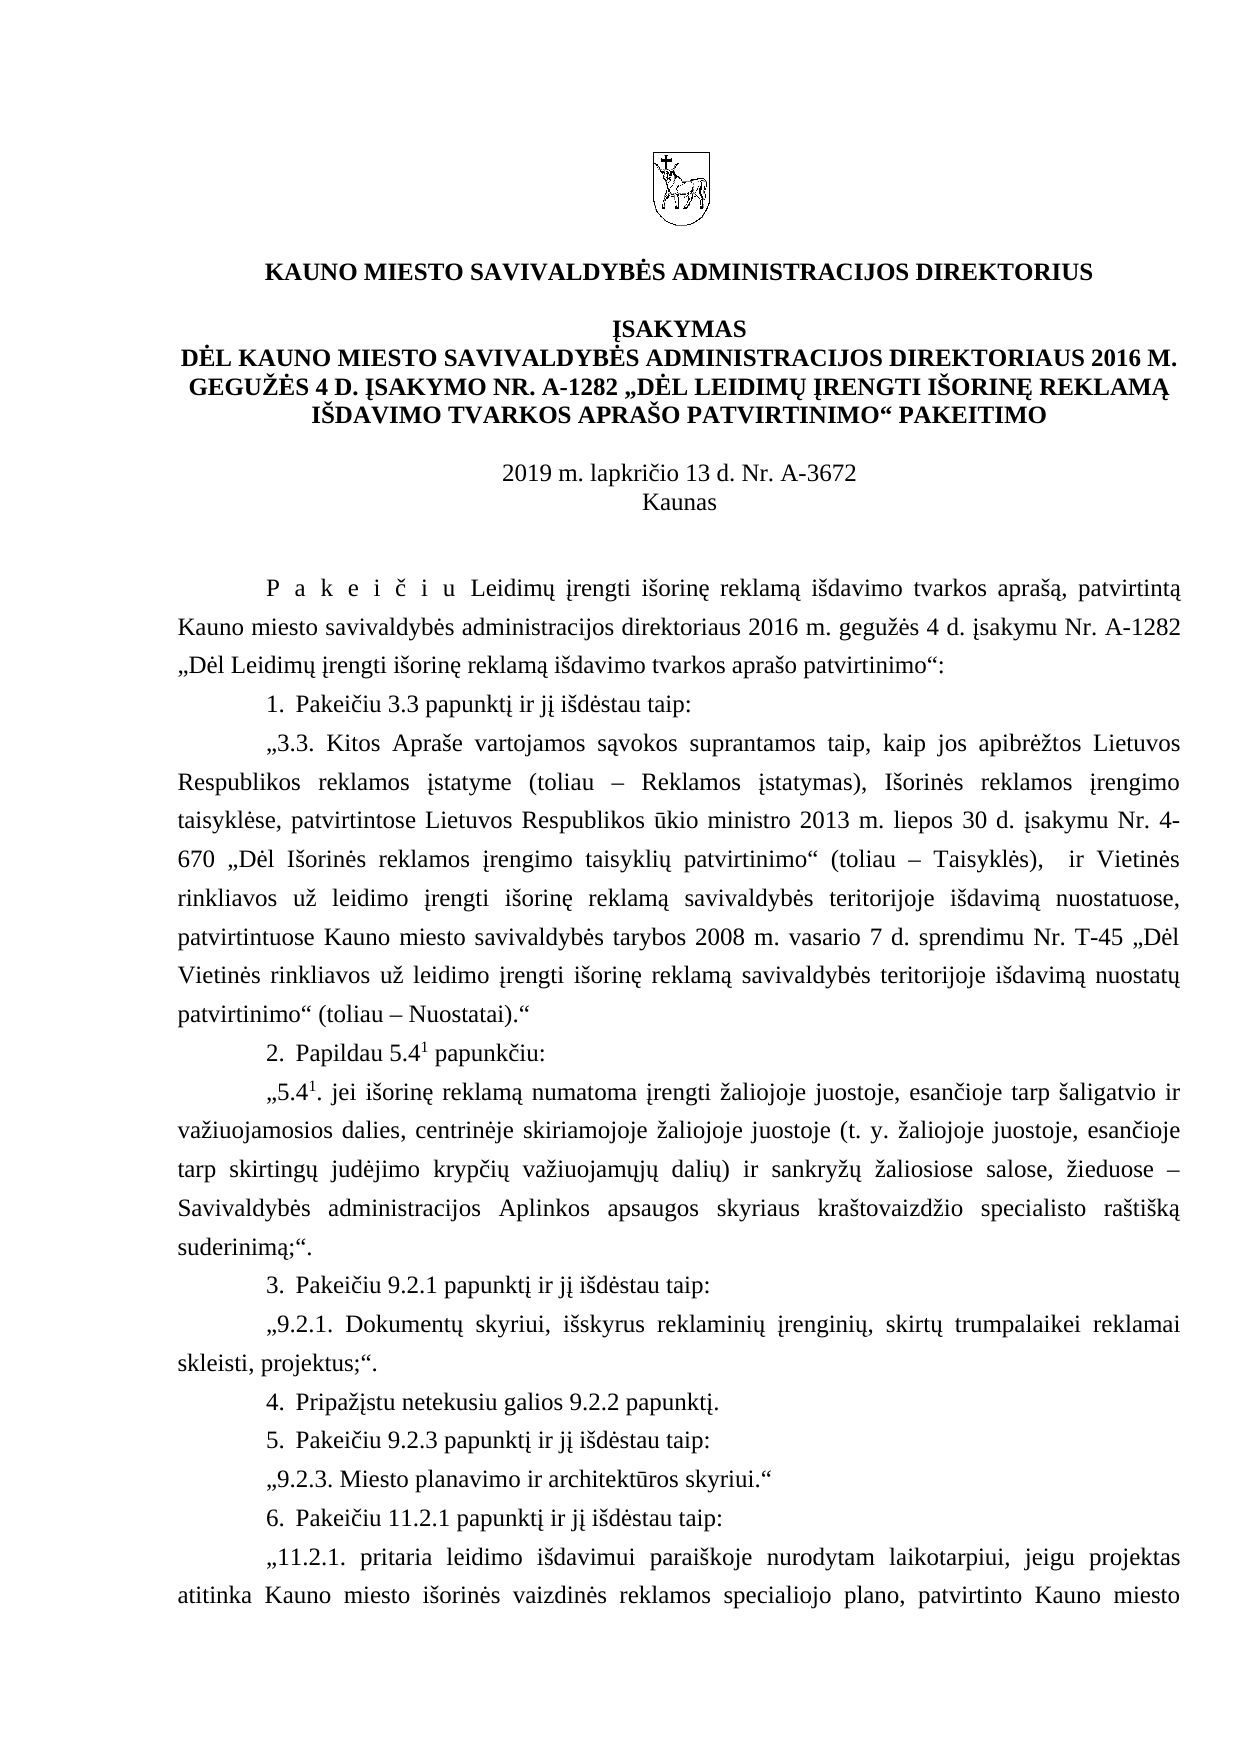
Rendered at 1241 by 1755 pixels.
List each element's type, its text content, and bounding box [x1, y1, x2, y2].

text 2. Papildau 5.41 papunkčiu: [177, 1038, 1181, 1067]
text Kaunas [177, 487, 1181, 516]
text „9.2.1. Dokumentų skyriui, išskyrus reklaminių įrenginių, skirtų trumpalaikei reklamai skleisti, projektus;“. [177, 1309, 1181, 1377]
text DĖL KAUNO MIESTO SAVIVALDYBĖS ADMINISTRACIJOS DIREKTORIAUS 2016 M. GEGUŽĖS 4 D. ĮSAKYMO NR. A-1282 „DĖL LEIDIMŲ ĮRENGTI IŠORINĘ REKLAMĄ IŠDAVIMO TVARKOS APRAŠO PATVIRTINIMO“ PAKEITIMO [177, 343, 1181, 429]
text P a k e i č i u Leidimų įrengti išorinę reklamą išdavimo tvarkos aprašą, patvirtintą Kauno miesto savivaldybės administracijos direktoriaus 2016 m. gegužės 4 d. įsakymu Nr. A-1282 „Dėl Leidimų įrengti išorinę reklamą išdavimo tvarkos aprašo patvirtinimo“: [177, 573, 1181, 679]
text 1. Pakeičiu 3.3 papunktį ir jį išdėstau taip: [177, 689, 1181, 718]
text „11.2.1. pritaria leidimo išdavimui paraiškoje nurodytam laikotarpiui, jeigu projektas atitinka Kauno miesto išorinės vaizdinės reklamos specialiojo plano, patvirtinto Kauno miesto [177, 1542, 1181, 1609]
text 3. Pakeičiu 9.2.1 papunktį ir jį išdėstau taip: [177, 1271, 1181, 1299]
text 4. Pripažįstu netekusiu galios 9.2.2 papunktį. [177, 1387, 1181, 1416]
text 2019 m. lapkričio 13 d. Nr. A-3672 [177, 458, 1181, 487]
text „3.3. Kitos Apraše vartojamos sąvokos suprantamos taip, kaip jos apibrėžtos Lietuvos Respublikos reklamos įstatyme (toliau – Reklamos įstatymas), Išorinės reklamos įrengimo taisyklėse, patvirtintose Lietuvos Respublikos ūkio ministro 2013 m. liepos 30 d. įsakymu Nr. 4-670 „Dėl Išorinės reklamos įrengimo taisyklių patvirtinimo“ (toliau – Taisyklės), ir Vietinės rinkliavos už leidimo įrengti išorinę reklamą savivaldybės teritorijoje išdavimą nuostatuose, patvirtintuose Kauno miesto savivaldybės tarybos 2008 m. vasario 7 d. sprendimu Nr. T-45 „Dėl Vietinės rinkliavos už leidimo įrengti išorinę reklamą savivaldybės teritorijoje išdavimą nuostatų patvirtinimo“ (toliau – Nuostatai).“ [177, 728, 1181, 1028]
text 5. Pakeičiu 9.2.3 papunktį ir jį išdėstau taip: [177, 1426, 1181, 1454]
text „5.41. jei išorinę reklamą numatoma įrengti žaliojoje juostoje, esančioje tarp šaligatvio ir važiuojamosios dalies, centrinėje skiriamojoje žaliojoje juostoje (t. y. žaliojoje juostoje, esančioje tarp skirtingų judėjimo krypčių važiuojamųjų dalių) ir sankryžų žaliosiose salose, žieduose –Savivaldybės administracijos Aplinkos apsaugos skyriaus kraštovaizdžio specialisto raštišką suderinimą;“. [177, 1077, 1181, 1261]
text „9.2.3. Miesto planavimo ir architektūros skyriui.“ [177, 1464, 1181, 1493]
text 6. Pakeičiu 11.2.1 papunktį ir jį išdėstau taip: [177, 1503, 1181, 1532]
text ĮSAKYMAS [177, 314, 1181, 343]
text KAUNO MIESTO SAVIVALDYBĖS ADMINISTRACIJOS DIREKTORIUS [177, 257, 1181, 286]
